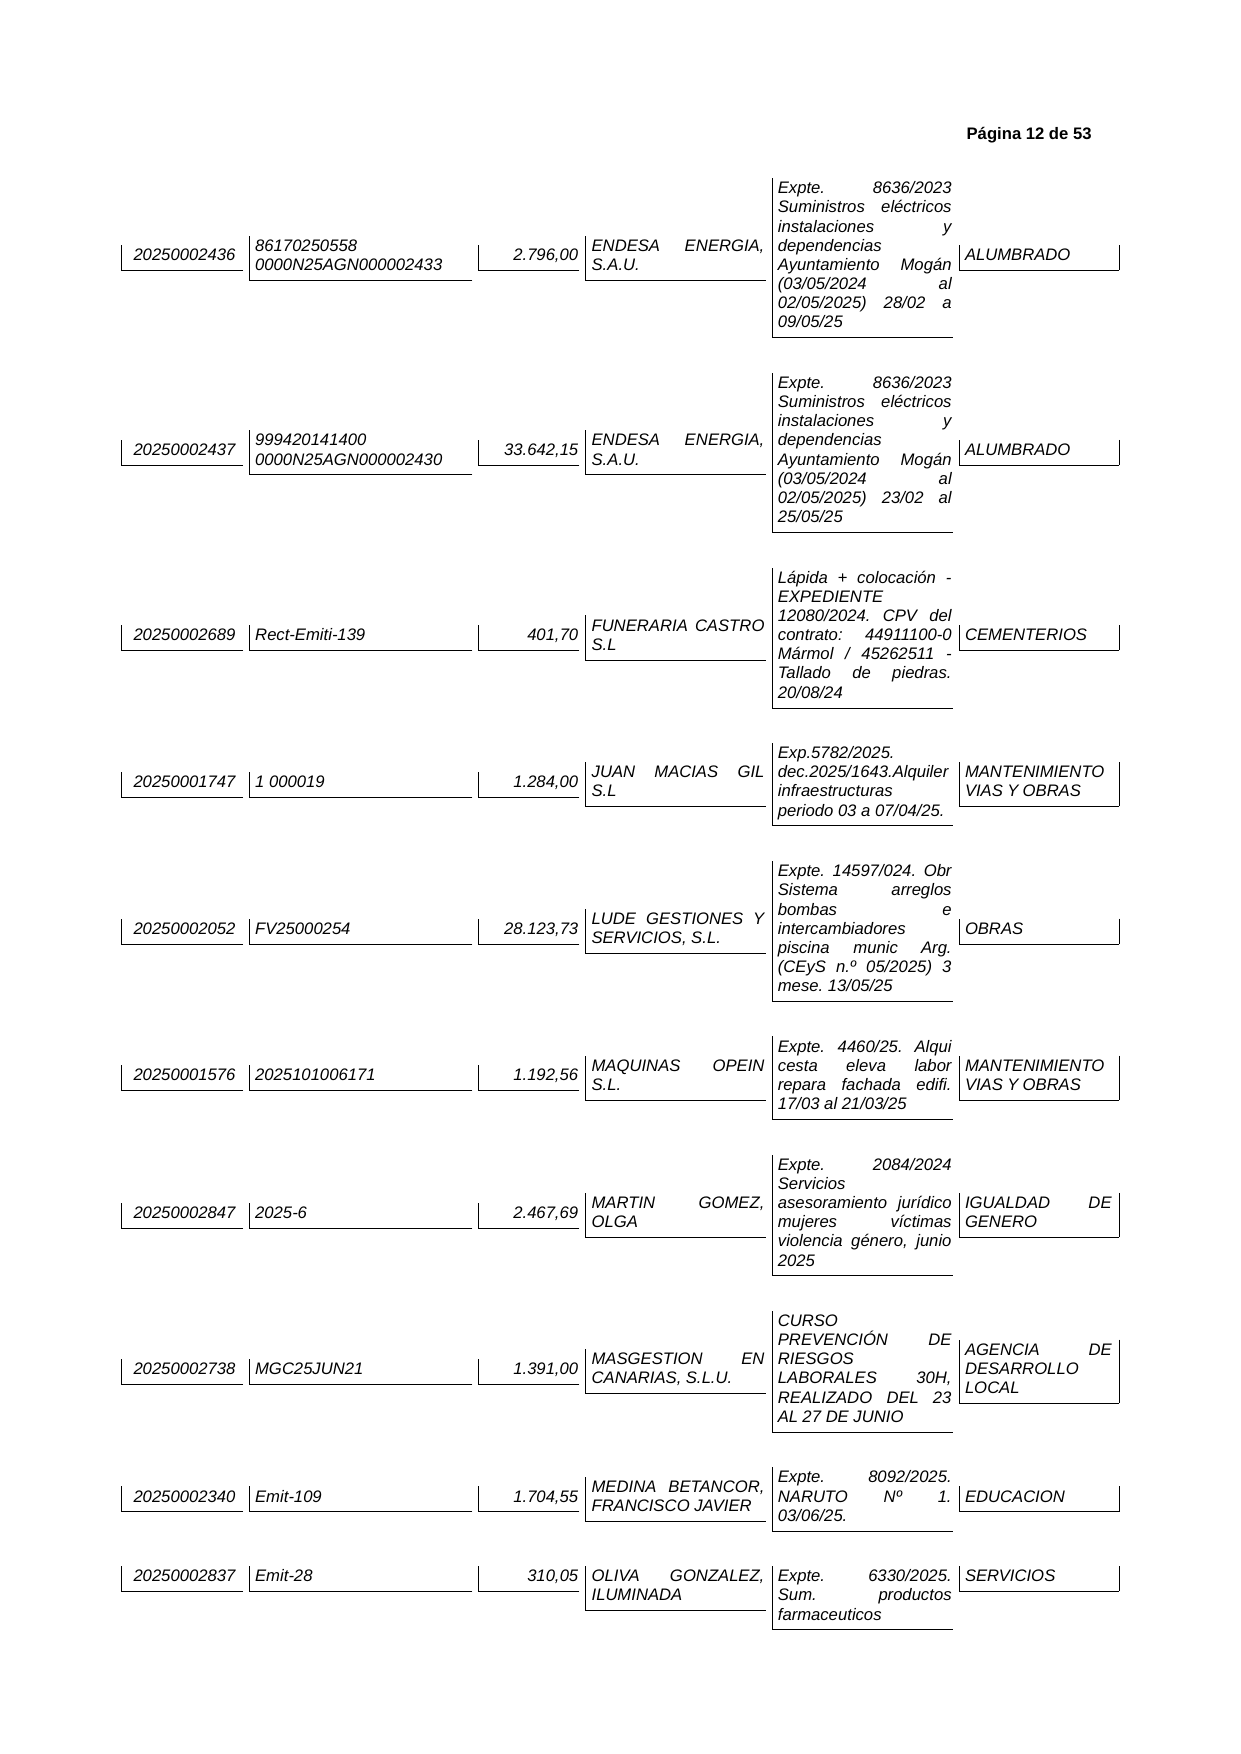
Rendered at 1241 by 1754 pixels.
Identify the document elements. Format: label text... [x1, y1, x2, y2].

table_cell 2025101006171 [246, 1034, 475, 1152]
table_cell 2.467,69 [475, 1152, 582, 1308]
table_cell 20250002689 [118, 565, 246, 740]
table_cell MANTENIMIENTO VIAS Y OBRAS [956, 1034, 1122, 1152]
table_cell IGUALDAD DE GENERO [956, 1152, 1122, 1308]
table_cell Expte. 14597/024. Obr Sistema arreglos bombas e intercambiadores piscina munic Arg. (CEyS n.º 05/2025) 3 mese. 13/05/25 [769, 858, 956, 1033]
table_cell 33.642,15 [475, 370, 582, 564]
table_cell 20250002340 [118, 1464, 246, 1563]
table_cell Expte. 8636/2023 Suministros eléctricos instalaciones y dependencias Ayuntamiento Mogán (03/05/2024 al 02/05/2025) 23/02 al 25/05/25 [769, 370, 956, 564]
table_cell 20250002847 [118, 1152, 246, 1308]
table_cell 1.391,00 [475, 1308, 582, 1464]
table_cell CURSO PREVENCIÓN DE RIESGOS LABORALES 30H, REALIZADO DEL 23 AL 27 DE JUNIO [769, 1308, 956, 1464]
table_cell AGENCIA DE DESARROLLO LOCAL [956, 1308, 1122, 1464]
table_cell Lápida + colocación - EXPEDIENTE 12080/2024. CPV del contrato: 44911100-0 Mármol / 45262511 - Tallado de piedras. 20/08/24 [769, 565, 956, 740]
table_cell OLIVA GONZALEZ, ILUMINADA [583, 1563, 769, 1632]
table_cell ENDESA ENERGIA, S.A.U. [583, 370, 769, 564]
table_cell 310,05 [475, 1563, 582, 1632]
table_cell 999420141400 0000N25AGN000002430 [246, 370, 475, 564]
table_cell 20250002437 [118, 370, 246, 564]
table_cell MEDINA BETANCOR, FRANCISCO JAVIER [583, 1464, 769, 1563]
table_cell 20250002837 [118, 1563, 246, 1632]
table_cell MANTENIMIENTO VIAS Y OBRAS [956, 740, 1122, 858]
table_cell 86170250558 0000N25AGN000002433 [246, 175, 475, 370]
table_cell 1.284,00 [475, 740, 582, 858]
table_cell Expte. 4460/25. Alqui cesta eleva labor repara fachada edifi. 17/03 al 21/03/25 [769, 1034, 956, 1152]
table_cell 20250002052 [118, 858, 246, 1033]
table_cell SERVICIOS [956, 1563, 1122, 1632]
table_cell Exp.5782/2025. dec.2025/1643.Alquiler infraestructuras periodo 03 a 07/04/25. [769, 740, 956, 858]
table_cell 20250001747 [118, 740, 246, 858]
table_cell MASGESTION EN CANARIAS, S.L.U. [583, 1308, 769, 1464]
table_cell Expte. 8092/2025. NARUTO Nº 1. 03/06/25. [769, 1464, 956, 1563]
table_cell CEMENTERIOS [956, 565, 1122, 740]
table_cell FUNERARIA CASTRO S.L [583, 565, 769, 740]
table_cell Expte. 8636/2023 Suministros eléctricos instalaciones y dependencias Ayuntamiento Mogán (03/05/2024 al 02/05/2025) 28/02 a 09/05/25 [769, 175, 956, 370]
table_cell 1.704,55 [475, 1464, 582, 1563]
table_cell ENDESA ENERGIA, S.A.U. [583, 175, 769, 370]
table_cell 1.192,56 [475, 1034, 582, 1152]
table_cell MARTIN GOMEZ, OLGA [583, 1152, 769, 1308]
table_cell Emit-109 [246, 1464, 475, 1563]
table_cell FV25000254 [246, 858, 475, 1033]
table_cell 1 000019 [246, 740, 475, 858]
table_cell Expte. 2084/2024 Servicios asesoramiento jurídico mujeres víctimas violencia género, junio 2025 [769, 1152, 956, 1308]
table_cell EDUCACION [956, 1464, 1122, 1563]
table_cell MGC25JUN21 [246, 1308, 475, 1464]
table_cell ALUMBRADO [956, 175, 1122, 370]
table_cell 28.123,73 [475, 858, 582, 1033]
table_cell 401,70 [475, 565, 582, 740]
table_cell 20250002738 [118, 1308, 246, 1464]
table_cell 20250001576 [118, 1034, 246, 1152]
table_cell 2.796,00 [475, 175, 582, 370]
table_cell Rect-Emiti-139 [246, 565, 475, 740]
table_cell LUDE GESTIONES Y SERVICIOS, S.L. [583, 858, 769, 1033]
table_cell 20250002436 [118, 175, 246, 370]
table_cell ALUMBRADO [956, 370, 1122, 564]
table_cell 2025-6 [246, 1152, 475, 1308]
table_cell Expte. 6330/2025. Sum. productos farmaceuticos [769, 1563, 956, 1632]
table_cell Emit-28 [246, 1563, 475, 1632]
table_cell JUAN MACIAS GIL S.L [583, 740, 769, 858]
table_cell MAQUINAS OPEIN S.L. [583, 1034, 769, 1152]
table_cell OBRAS [956, 858, 1122, 1033]
